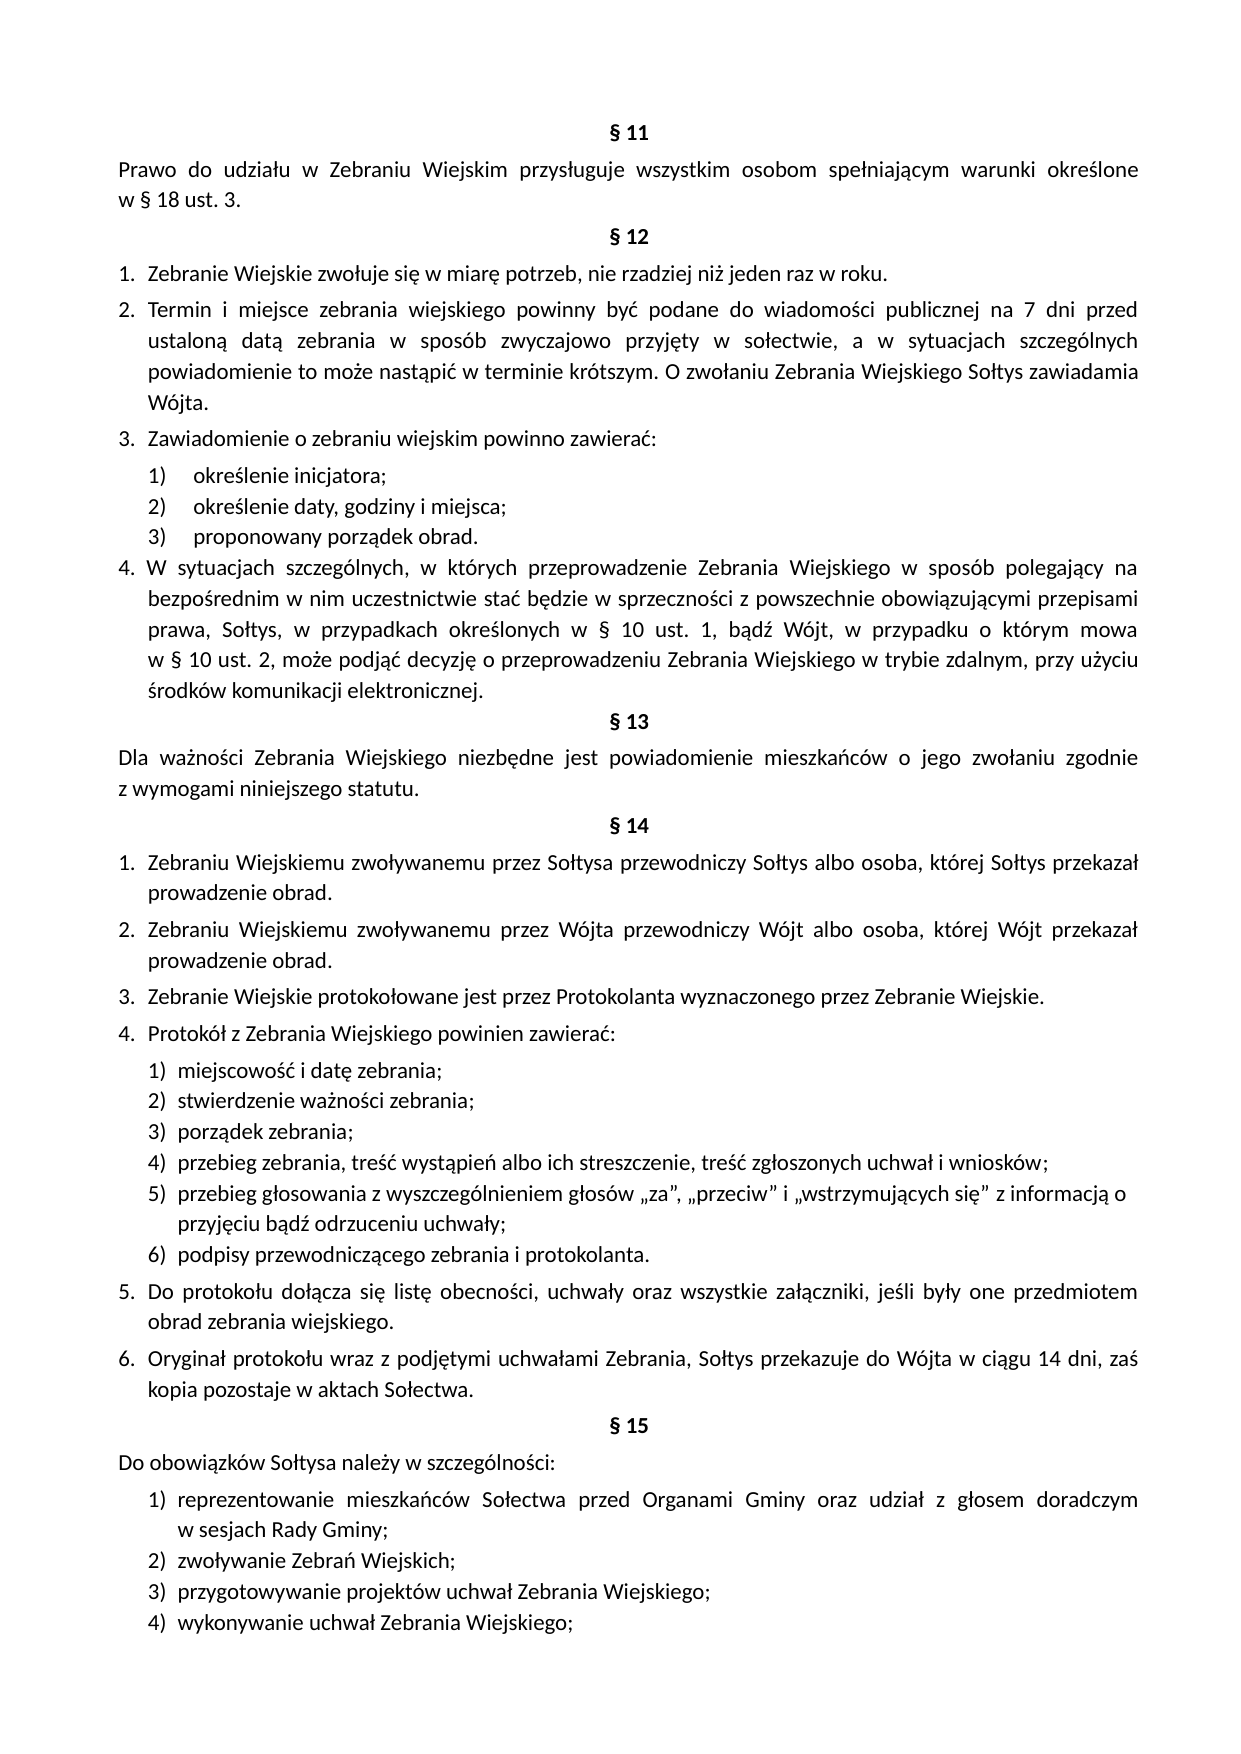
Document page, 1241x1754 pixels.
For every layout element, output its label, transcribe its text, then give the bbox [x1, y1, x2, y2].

list Zawiadomienie o zebraniu wiejskim powinno zawierać: [118, 424, 1140, 452]
list podpisy przewodniczącego zebrania i protokolanta. [148, 1240, 1140, 1268]
list przebieg głosowania z wyszczególnieniem głosów „za”, „przeciw” i „wstrzymujących się” z informacją o przyjęciu bądź odrzuceniu uchwały; [148, 1179, 1140, 1237]
list Zebranie Wiejskie protokołowane jest przez Protokolanta wyznaczonego przez Zebranie Wiejskie. [118, 982, 1140, 1010]
list określenie inicjatora; [148, 461, 1140, 489]
list miejscowość i datę zebrania; [148, 1056, 1140, 1084]
list Termin i miejsce zebrania wiejskiego powinny być podane do wiadomości publicznej na 7 dni przed ustaloną datą zebrania w sposób zwyczajowo przyjęty w sołectwie, a w sytuacjach szczególnych powiadomienie to może nastąpić w terminie krótszym. O zwołaniu Zebrania Wiejskiego Sołtys zawiadamia Wójta. [118, 296, 1140, 416]
list Zebranie Wiejskie zwołuje się w miarę potrzeb, nie rzadziej niż jeden raz w roku. [118, 259, 1140, 287]
list stwierdzenie ważności zebrania; [148, 1086, 1140, 1114]
list określenie daty, godziny i miejsca; [148, 492, 1140, 520]
list Protokół z Zebrania Wiejskiego powinien zawierać: [118, 1019, 1140, 1047]
list § 14 [118, 811, 1140, 839]
text 4. W sytuacjach szczególnych, w których przeprowadzenie Zebrania Wiejskiego w sposób polegający na bezpośrednim w nim uczestnictwie stać będzie w sprzeczności z powszechnie obowiązującymi przepisami prawa, Sołtys, w przypadkach określonych w § 10 ust. 1, bądź Wójt, w przypadku o którym mowa w § 10 ust. 2, może podjąć decyzję o przeprowadzeniu Zebrania Wiejskiego w trybie zdalnym, przy użyciu środków komunikacji elektronicznej. [118, 553, 1140, 704]
list przebieg zebrania, treść wystąpień albo ich streszczenie, treść zgłoszonych uchwał i wniosków; [148, 1148, 1140, 1176]
list wykonywanie uchwał Zebrania Wiejskiego; [148, 1608, 1140, 1636]
list Zebraniu Wiejskiemu zwoływanemu przez Wójta przewodniczy Wójt albo osoba, której Wójt przekazał prowadzenie obrad. [118, 915, 1140, 974]
list reprezentowanie mieszkańców Sołectwa przed Organami Gminy oraz udział z głosem doradczym w sesjach Rady Gminy; [148, 1485, 1140, 1544]
list przygotowywanie projektów uchwał Zebrania Wiejskiego; [148, 1577, 1140, 1605]
list Dla ważności Zebrania Wiejskiego niezbędne jest powiadomienie mieszkańców o jego zwołaniu zgodnie z wymogami niniejszego statutu. [118, 743, 1140, 802]
text § 15 [118, 1412, 1140, 1439]
text Do obowiązków Sołtysa należy w szczególności: [118, 1448, 1140, 1476]
list porządek zebrania; [148, 1117, 1140, 1145]
list zwoływanie Zebrań Wiejskich; [148, 1546, 1140, 1574]
list § 12 [118, 222, 1140, 250]
list Prawo do udziału w Zebraniu Wiejskim przysługuje wszystkim osobom spełniającym warunki określone w § 18 ust. 3. [118, 155, 1140, 213]
list Do protokołu dołącza się listę obecności, uchwały oraz wszystkie załączniki, jeśli były one przedmiotem obrad zebrania wiejskiego. [118, 1277, 1140, 1336]
text § 11 [118, 118, 1140, 146]
list Oryginał protokołu wraz z podjętymi uchwałami Zebrania, Sołtys przekazuje do Wójta w ciągu 14 dni, zaś kopia pozostaje w aktach Sołectwa. [118, 1344, 1140, 1403]
list Zebraniu Wiejskiemu zwoływanemu przez Sołtysa przewodniczy Sołtys albo osoba, której Sołtys przekazał prowadzenie obrad. [118, 848, 1140, 906]
list § 13 [118, 707, 1140, 735]
list proponowany porządek obrad. [148, 522, 1140, 551]
